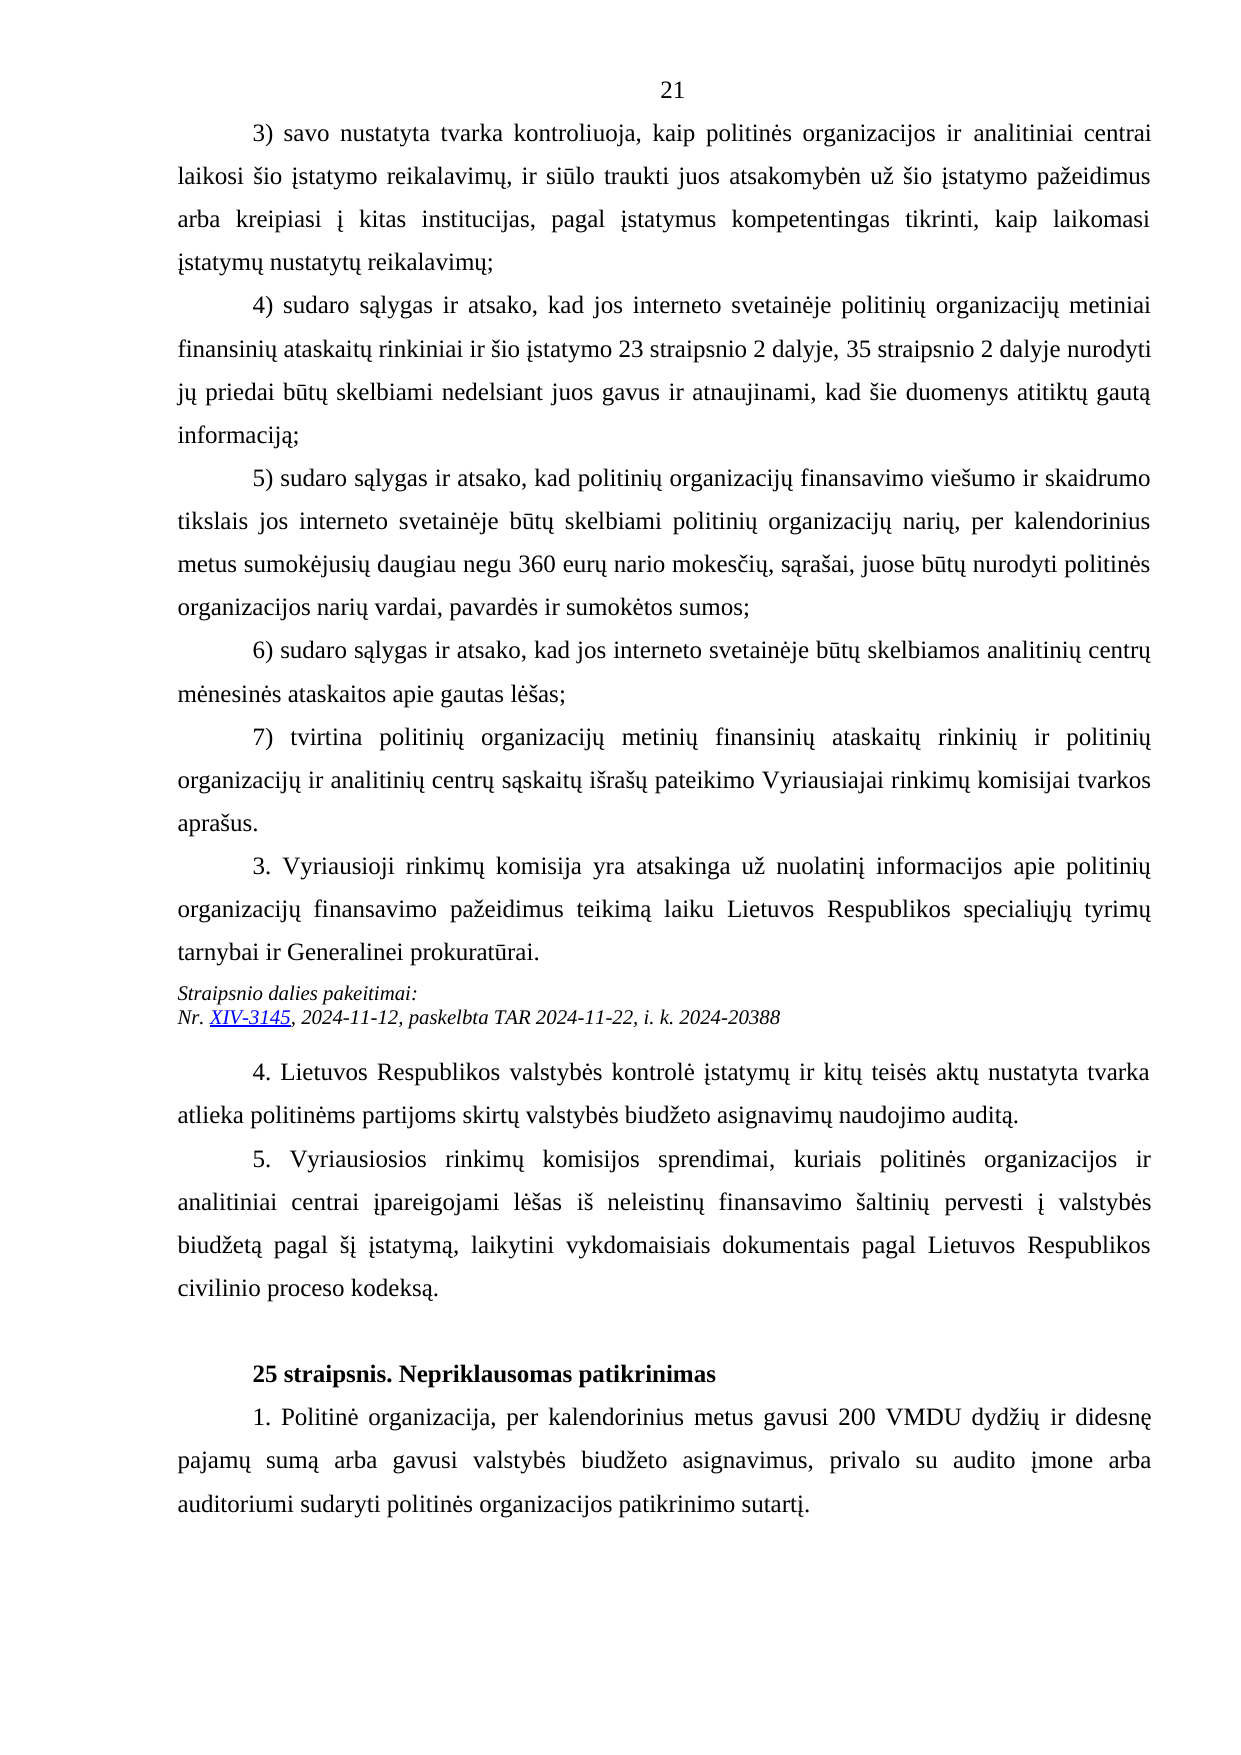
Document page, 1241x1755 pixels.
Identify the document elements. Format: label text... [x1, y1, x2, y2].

text 6) sudaro sąlygas ir atsako, kad jos interneto svetainėje būtų skelbiamos analitinių centrų mėnesinės ataskaitos apie gautas lėšas; [177, 636, 1152, 707]
text Nr. XIV-3145, 2024-11-12, paskelbta TAR 2024-11-22, i. k. 2024-20388 [177, 1005, 1152, 1029]
text 7) tvirtina politinių organizacijų metinių finansinių ataskaitų rinkinių ir politinių organizacijų ir analitinių centrų sąskaitų išrašų pateikimo Vyriausiajai rinkimų komisijai tvarkos aprašus. [177, 722, 1152, 837]
text 5. Vyriausiosios rinkimų komisijos sprendimai, kuriais politinės organizacijos ir analitiniai centrai įpareigojami lėšas iš neleistinų finansavimo šaltinių pervesti į valstybės biudžetą pagal šį įstatymą, laikytini vykdomaisiais dokumentais pagal Lietuvos Respublikos civilinio proceso kodeksą. [177, 1144, 1152, 1302]
text 4) sudaro sąlygas ir atsako, kad jos interneto svetainėje politinių organizacijų metiniai finansinių ataskaitų rinkiniai ir šio įstatymo 23 straipsnio 2 dalyje, 35 straipsnio 2 dalyje nurodyti jų priedai būtų skelbiami nedelsiant juos gavus ir atnaujinami, kad šie duomenys atitiktų gautą informaciją; [177, 291, 1152, 449]
text Straipsnio dalies pakeitimai: [177, 981, 1152, 1005]
text 3) savo nustatyta tvarka kontroliuoja, kaip politinės organizacijos ir analitiniai centrai laikosi šio įstatymo reikalavimų, ir siūlo traukti juos atsakomybėn už šio įstatymo pažeidimus arba kreipiasi į kitas institucijas, pagal įstatymus kompetentingas tikrinti, kaip laikomasi įstatymų nustatytų reikalavimų; [177, 118, 1152, 276]
text 4. Lietuvos Respublikos valstybės kontrolė įstatymų ir kitų teisės aktų nustatyta tvarka atlieka politinėms partijoms skirtų valstybės biudžeto asignavimų naudojimo auditą. [177, 1057, 1152, 1129]
text 3. Vyriausioji rinkimų komisija yra atsakinga už nuolatinį informacijos apie politinių organizacijų finansavimo pažeidimus teikimą laiku Lietuvos Respublikos specialiųjų tyrimų tarnybai ir Generalinei prokuratūrai. [177, 851, 1152, 966]
text 1. Politinė organizacija, per kalendorinius metus gavusi 200 VMDU dydžių ir didesnę pajamų sumą arba gavusi valstybės biudžeto asignavimus, privalo su audito įmone arba auditoriumi sudaryti politinės organizacijos patikrinimo sutartį. [177, 1402, 1152, 1517]
text 25 straipsnis. Nepriklausomas patikrinimas [177, 1359, 1152, 1388]
text 5) sudaro sąlygas ir atsako, kad politinių organizacijų finansavimo viešumo ir skaidrumo tikslais jos interneto svetainėje būtų skelbiami politinių organizacijų narių, per kalendorinius metus sumokėjusių daugiau negu 360 eurų nario mokesčių, sąrašai, juose būtų nurodyti politinės organizacijos narių vardai, pavardės ir sumokėtos sumos; [177, 463, 1152, 621]
